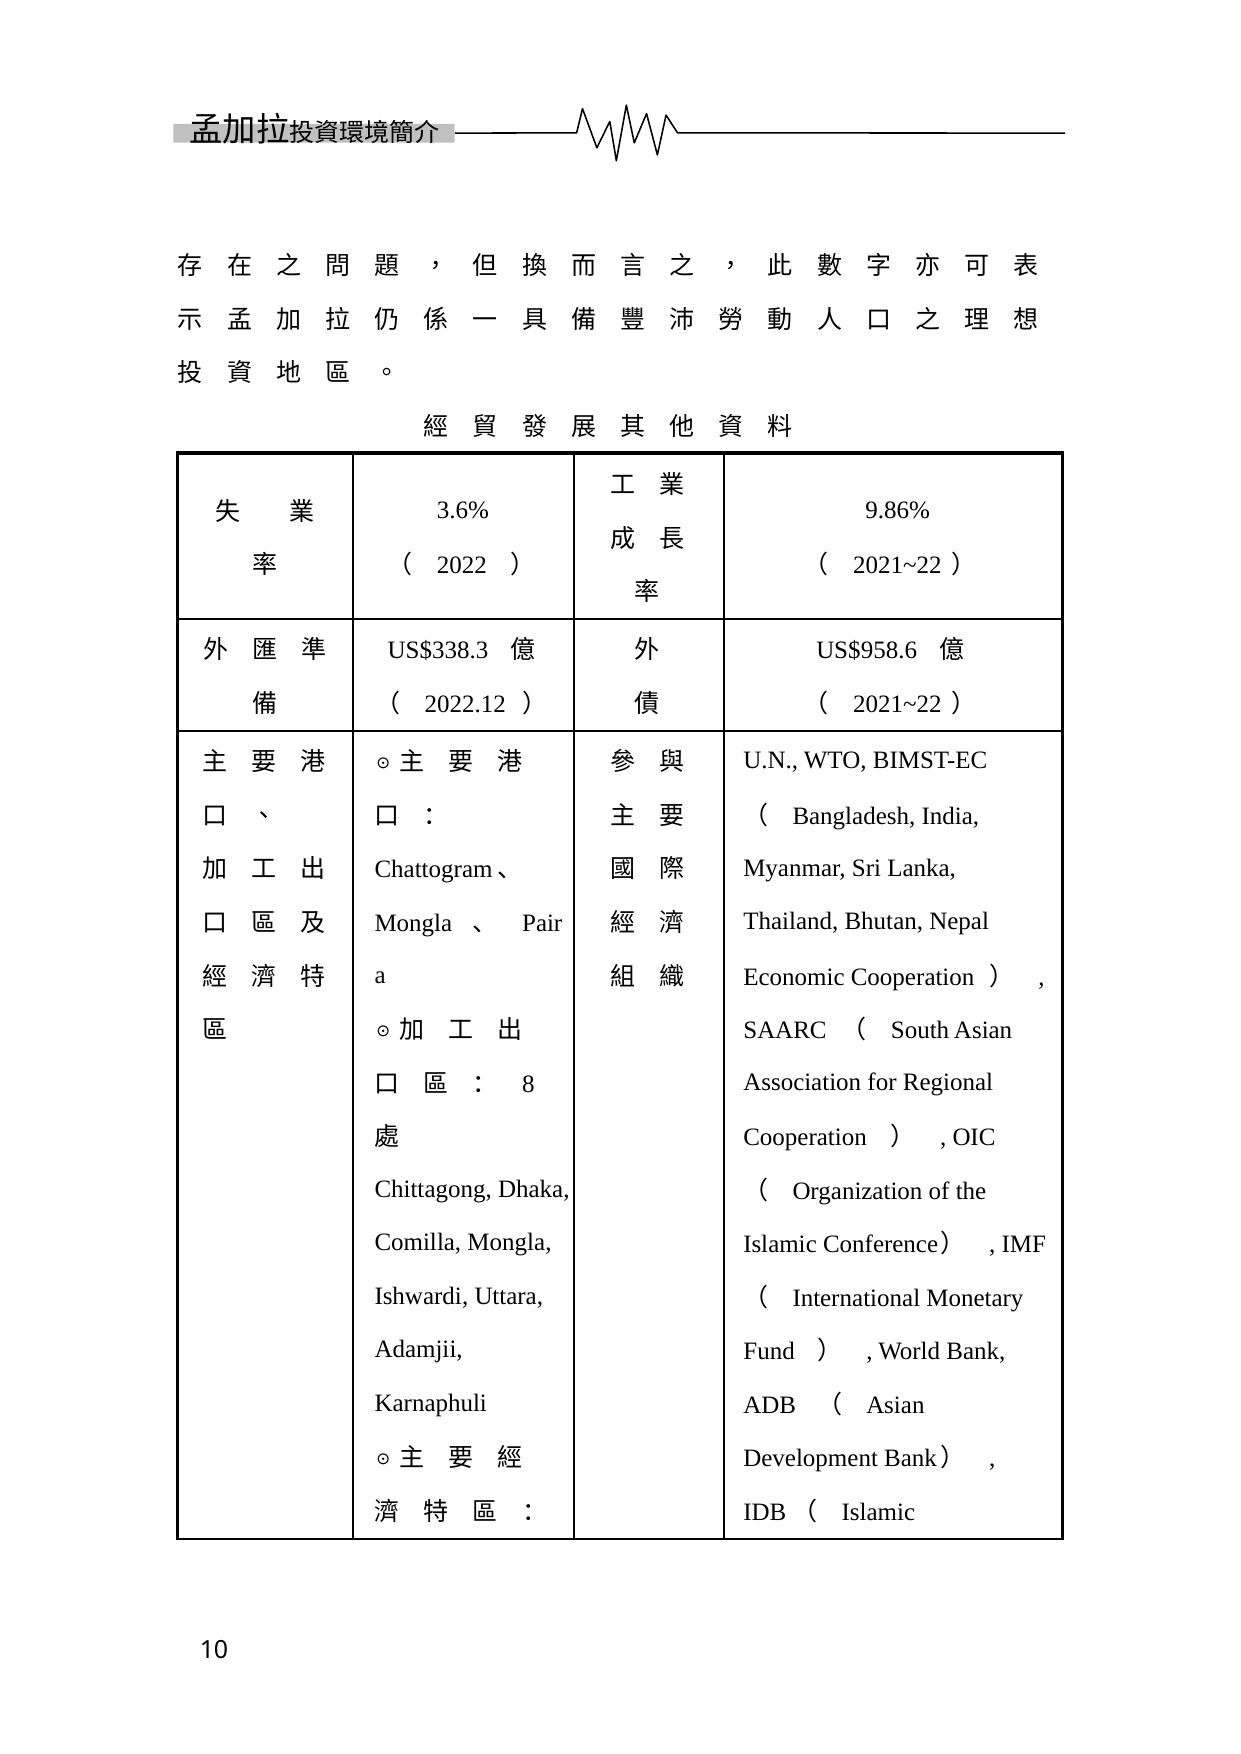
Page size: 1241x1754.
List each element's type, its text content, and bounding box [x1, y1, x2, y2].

table_cell 參與主要國際經濟組織 [575, 732, 723, 1538]
table_header 工業成長率 [575, 455, 723, 618]
table_header 9.86% （2021~22） [725, 455, 1061, 618]
table_header 3.6% （2022） [354, 455, 573, 618]
text 經貿發展其他資料 [178, 398, 1063, 451]
table_cell US$338.3億 （2022.12） [354, 620, 573, 730]
table_cell 外匯準備 [179, 620, 352, 730]
table_cell ☉主要港口： Chattogram、 Mongla、Paira ☉加工出口區：8處 Chittagong, Dhaka, Comilla, Mongla, Ishwardi, Uttara, Adamjii, Karnaphuli ☉主要經濟特區： [354, 732, 573, 1538]
table_header 失 業 率 [179, 455, 352, 618]
table_cell US$958.6億 （2021~22） [725, 620, 1061, 730]
table_cell U.N., WTO, BIMST-EC （Bangladesh, India, Myanmar, Sri Lanka, Thailand, Bhutan, Nepal Economic Cooperation）, SAARC （South Asian Association for Regional Cooperation）, OIC （Organization of the Islamic Conference）, IMF （International Monetary Fund）, World Bank, ADB （Asian Development Bank）, IDB（Islamic [725, 732, 1061, 1538]
table_cell 主要港口、 加工出口區及經濟特區 [179, 732, 352, 1538]
text 存在之問題，但換而言之，此數字亦可表示孟加拉仍係一具備豐沛勞動人口之理想投資地區。 [178, 237, 1063, 398]
table_cell 外 債 [575, 620, 723, 730]
